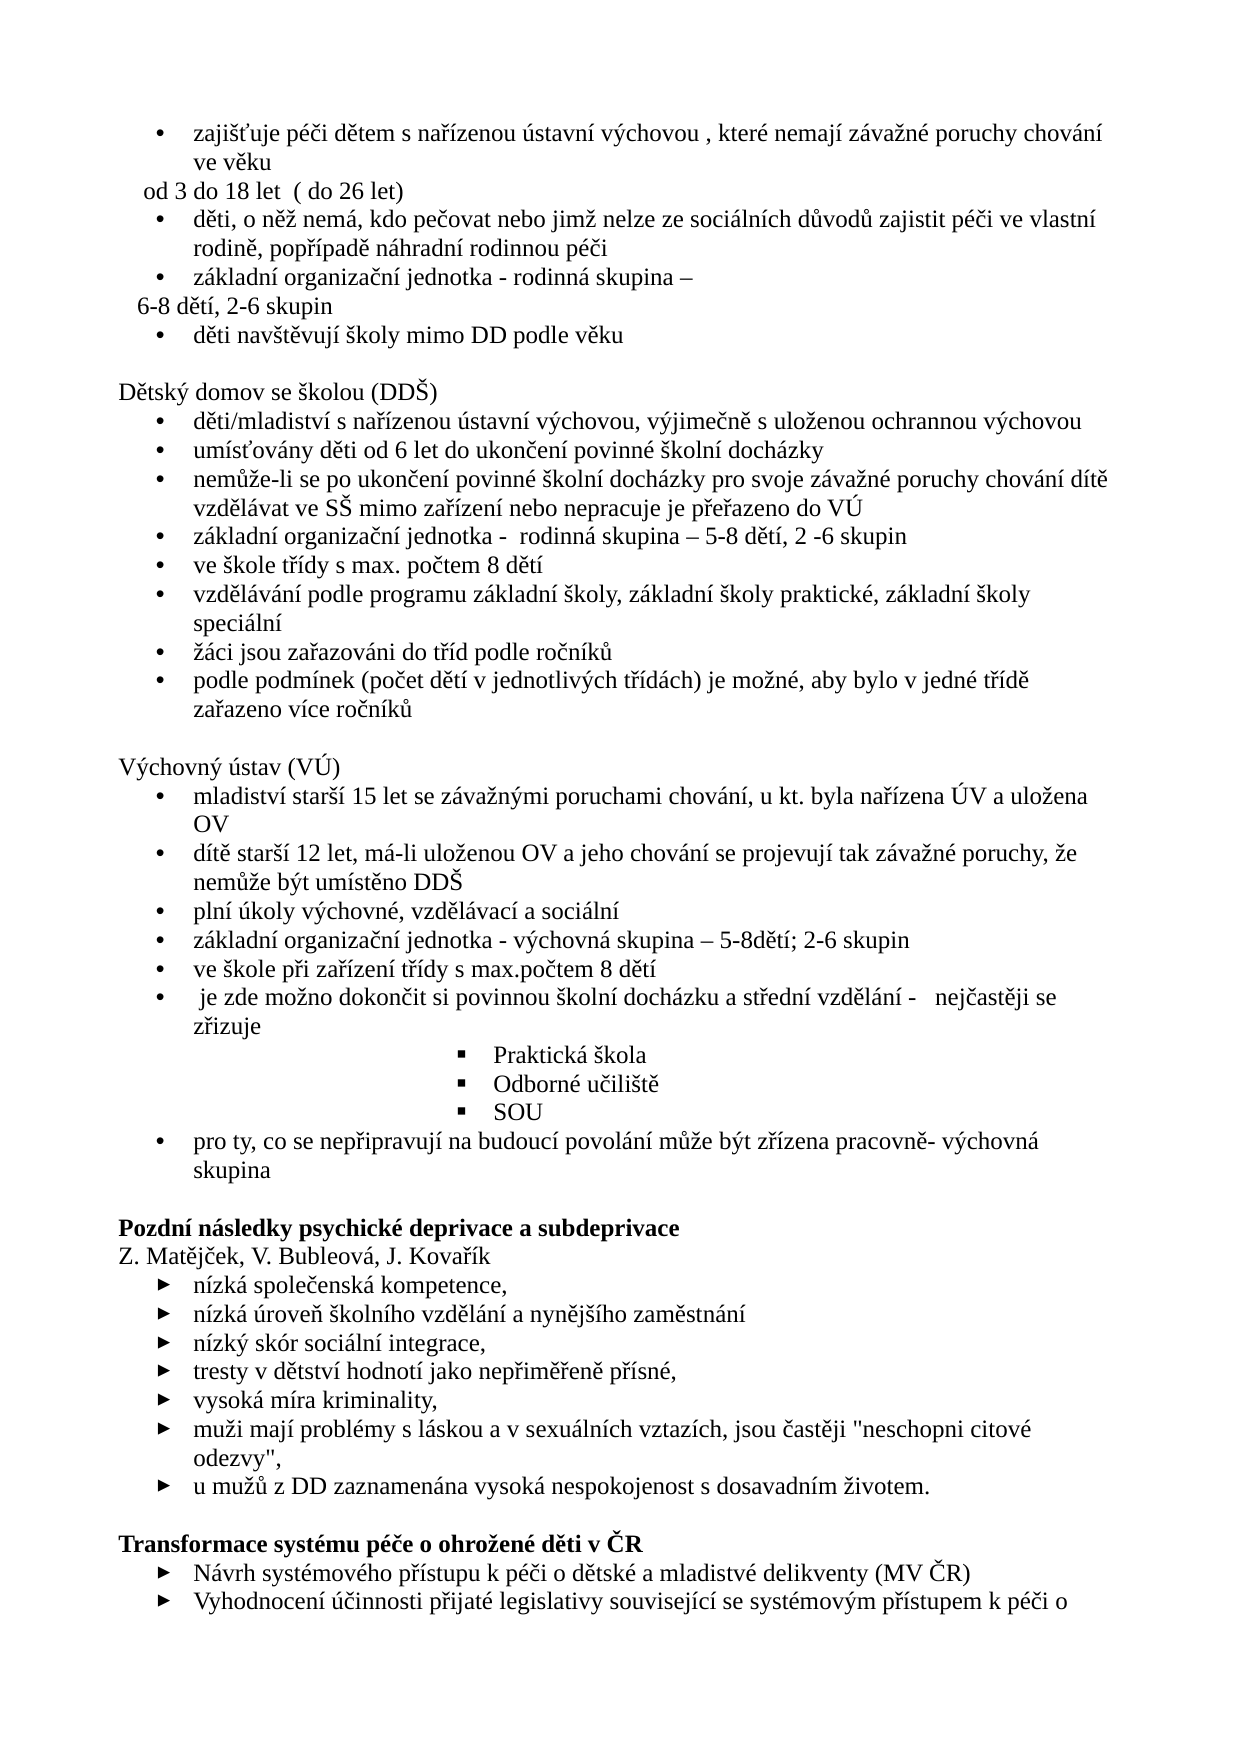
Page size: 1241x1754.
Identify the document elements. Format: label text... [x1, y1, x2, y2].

list děti/mladiství s nařízenou ústavní výchovou, výjimečně s uloženou ochrannou výchovou [156, 406, 1122, 435]
list Vyhodnocení účinnosti přijaté legislativy související se systémovým přístupem k péči o [156, 1586, 1122, 1615]
list u mužů z DD zaznamenána vysoká nespokojenost s dosavadním životem. [156, 1471, 1122, 1500]
text Dětský domov se školou (DDŠ) [118, 377, 1122, 406]
list vysoká míra kriminality, [156, 1385, 1122, 1414]
list žáci jsou zařazováni do tříd podle ročníků [156, 637, 1122, 666]
list základní organizační jednotka - rodinná skupina – [156, 262, 1122, 291]
list základní organizační jednotka - výchovná skupina – 5-8dětí; 2-6 skupin [156, 925, 1122, 953]
list Odborné učiliště [456, 1069, 1122, 1097]
list děti navštěvují školy mimo DD podle věku [156, 320, 1122, 348]
list dítě starší 12 let, má-li uloženou OV a jeho chování se projevují tak závažné poruchy, že nemůže být umístěno DDŠ [156, 838, 1122, 896]
list tresty v dětství hodnotí jako nepřiměřeně přísné, [156, 1356, 1122, 1385]
text Pozdní následky psychické deprivace a subdeprivace Z. Matějček, V. Bubleová, J. Kovařík [118, 1213, 1122, 1270]
list podle podmínek (počet dětí v jednotlivých třídách) je možné, aby bylo v jedné třídě zařazeno více ročníků [156, 666, 1122, 723]
list Praktická škola [456, 1040, 1122, 1069]
list nemůže-li se po ukončení povinné školní docházky pro svoje závažné poruchy chování dítě vzdělávat ve SŠ mimo zařízení nebo nepracuje je přeřazeno do VÚ [156, 464, 1122, 521]
list umísťovány děti od 6 let do ukončení povinné školní docházky [156, 435, 1122, 464]
text Transformace systému péče o ohrožené děti v ČR [118, 1529, 1122, 1558]
list mladiství starší 15 let se závažnými poruchami chování, u kt. byla nařízena ÚV a uložena OV [156, 781, 1122, 838]
list nízká úroveň školního vzdělání a nynějšího zaměstnání [156, 1299, 1122, 1328]
list děti, o něž nemá, kdo pečovat nebo jimž nelze ze sociálních důvodů zajistit péči ve vlastní rodině, popřípadě náhradní rodinnou péči [156, 204, 1122, 262]
list plní úkoly výchovné, vzdělávací a sociální [156, 896, 1122, 925]
list základní organizační jednotka - rodinná skupina – 5-8 dětí, 2 -6 skupin [156, 521, 1122, 550]
list ve škole při zařízení třídy s max.počtem 8 dětí [156, 953, 1122, 982]
list vzdělávání podle programu základní školy, základní školy praktické, základní školy speciální [156, 579, 1122, 637]
list nízká společenská kompetence, [156, 1270, 1122, 1299]
text od 3 do 18 let ( do 26 let) [118, 176, 1122, 204]
list Návrh systémového přístupu k péči o dětské a mladistvé delikventy (MV ČR) [156, 1558, 1122, 1586]
list muži mají problémy s láskou a v sexuálních vztazích, jsou častěji "neschopni citové odezvy", [156, 1414, 1122, 1471]
list SOU [456, 1097, 1122, 1126]
list ve škole třídy s max. počtem 8 dětí [156, 550, 1122, 579]
list nízký skór sociální integrace, [156, 1328, 1122, 1356]
list zajišťuje péči dětem s nařízenou ústavní výchovou , které nemají závažné poruchy chování ve věku [156, 118, 1122, 176]
text 6-8 dětí, 2-6 skupin [118, 291, 1122, 320]
text Výchovný ústav (VÚ) [118, 752, 1122, 781]
list pro ty, co se nepřipravují na budoucí povolání může být zřízena pracovně- výchovná skupina [156, 1126, 1122, 1184]
list je zde možno dokončit si povinnou školní docházku a střední vzdělání - nejčastěji se zřizuje [156, 982, 1122, 1040]
